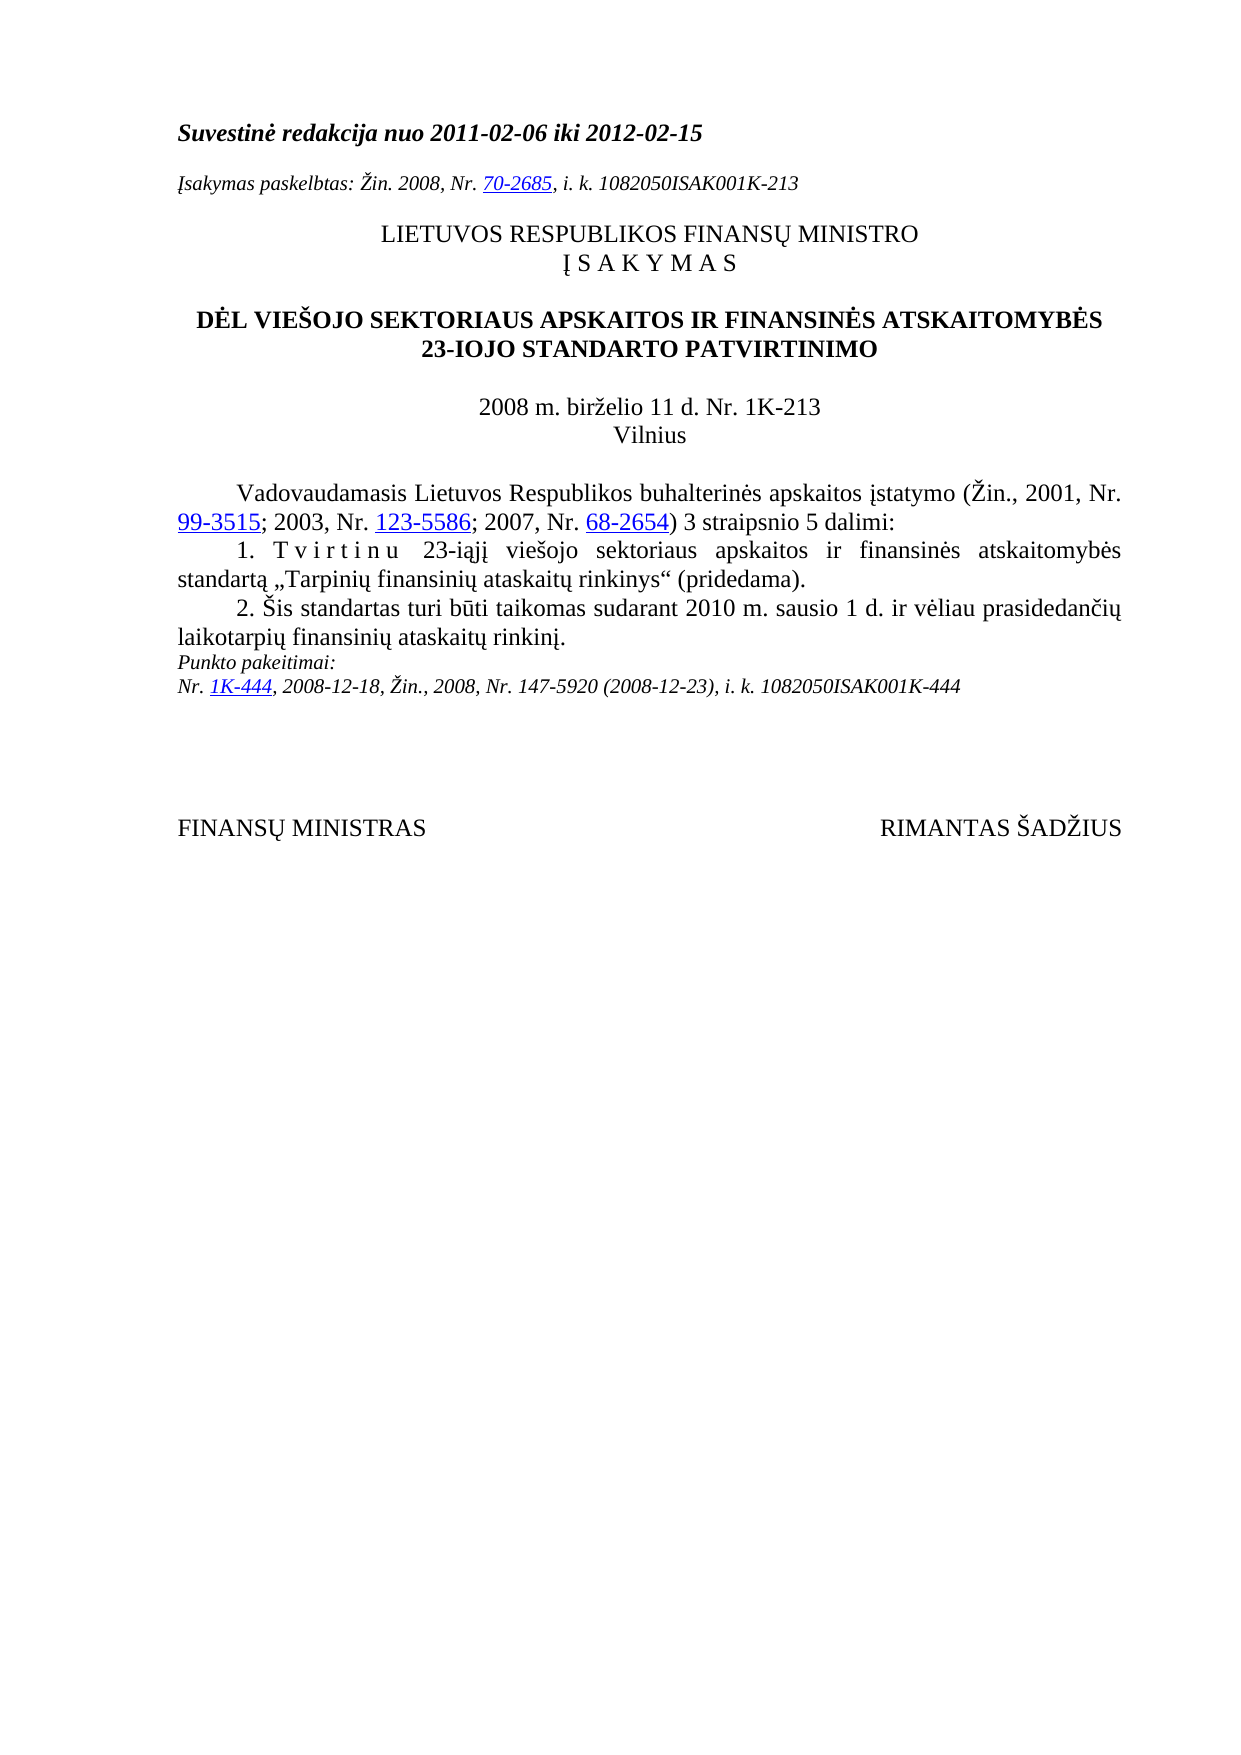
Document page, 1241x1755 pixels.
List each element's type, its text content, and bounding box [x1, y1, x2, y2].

text Vadovaudamasis Lietuvos Respublikos buhalterinės apskaitos įstatymo (Žin., 2001, Nr. 99-3515; 2003, Nr. 123-5586; 2007, Nr. 68-2654) 3 straipsnio 5 dalimi: [177, 478, 1122, 535]
text Suvestinė redakcija nuo 2011-02-06 iki 2012-02-15 [177, 118, 1122, 147]
text Vilnius [177, 420, 1122, 449]
text 2. Šis standartas turi būti taikomas sudarant 2010 m. sausio 1 d. ir vėliau prasidedančių laikotarpių finansinių ataskaitų rinkinį. [177, 593, 1122, 650]
text 2008 m. birželio 11 d. Nr. 1K-213 [177, 392, 1122, 420]
text Įsakymas paskelbtas: Žin. 2008, Nr. 70-2685, i. k. 1082050ISAK001K-213 [177, 171, 1122, 195]
text Punkto pakeitimai: [177, 650, 1122, 674]
text Nr. 1K-444, 2008-12-18, Žin., 2008, Nr. 147-5920 (2008-12-23), i. k. 1082050ISAK001K-444 [177, 674, 1122, 698]
text LIETUVOS RESPUBLIKOS FINANSŲ MINISTRO [177, 219, 1122, 248]
text FINANSŲ MINISTRAS RIMANTAS ŠADŽIUS [177, 813, 1122, 842]
text ĮSAKYMAS [177, 248, 1122, 277]
text 1. Tvirtinu 23-iąjį viešojo sektoriaus apskaitos ir finansinės atskaitomybės standartą „Tarpinių finansinių ataskaitų rinkinys“ (pridedama). [177, 535, 1122, 593]
text DĖL VIEŠOJO SEKTORIAUS APSKAITOS IR FINANSINĖS ATSKAITOMYBĖS 23-IOJO STANDARTO PATVIRTINIMO [177, 305, 1122, 363]
